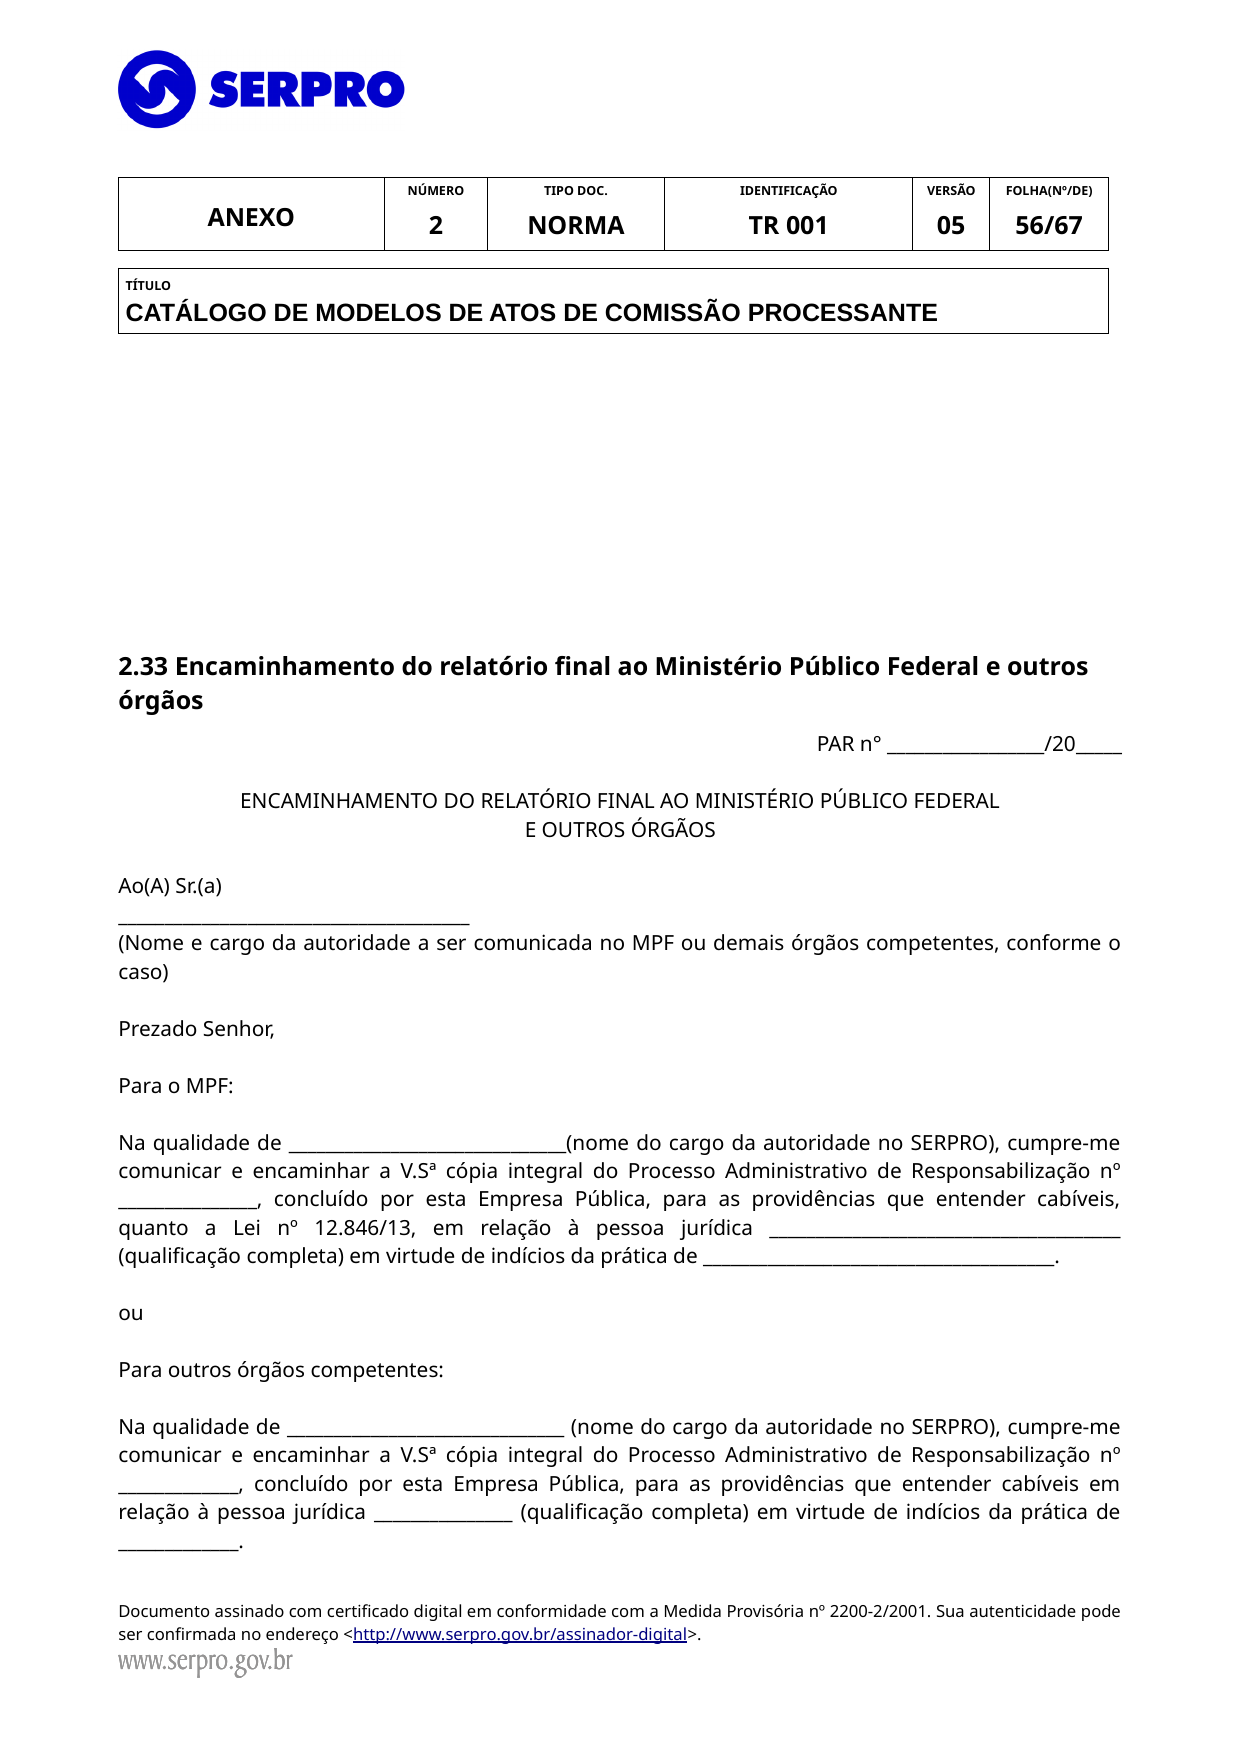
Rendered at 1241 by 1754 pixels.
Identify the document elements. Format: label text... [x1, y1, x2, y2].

text ou [118, 1298, 1122, 1327]
text Na qualidade de ______________________________(nome do cargo da autoridade no SERPRO), cumpre-me comunicar e encaminhar a V.Sª cópia integral do Processo Administrativo de Responsabilização nº _______________, concluído por esta Empresa Pública, para as providências que entender cabíveis, quanto a Lei nº 12.846/13, em relação à pessoa jurídica ______________________________________ (qualificação completa) em virtude de indícios da prática de ______________________________________. [118, 1128, 1122, 1270]
text PAR n° _________________/20_____ [118, 729, 1122, 758]
text Ao(A) Sr.(a) [118, 872, 1122, 900]
text Para outros órgãos competentes: [118, 1355, 1122, 1383]
text ______________________________________ [118, 900, 1122, 928]
subtitle 2.33 Encaminhamento do relatório final ao Ministério Público Federal e outros órgãos [118, 649, 1122, 717]
text Para o MPF: [118, 1071, 1122, 1099]
text Prezado Senhor, [118, 1014, 1122, 1042]
text ENCAMINHAMENTO DO RELATÓRIO FINAL AO MINISTÉRIO PÚBLICO FEDERAL [118, 786, 1122, 815]
text E OUTROS ÓRGÃOS [118, 815, 1122, 843]
text Na qualidade de ______________________________ (nome do cargo da autoridade no SERPRO), cumpre-me comunicar e encaminhar a V.Sª cópia integral do Processo Administrativo de Responsabilização nº _____________, concluído por esta Empresa Pública, para as providências que entender cabíveis em relação à pessoa jurídica _______________ (qualificação completa) em virtude de indícios da prática de _____________. [118, 1412, 1122, 1554]
text (Nome e cargo da autoridade a ser comunicada no MPF ou demais órgãos competentes, conforme o caso) [118, 928, 1122, 985]
